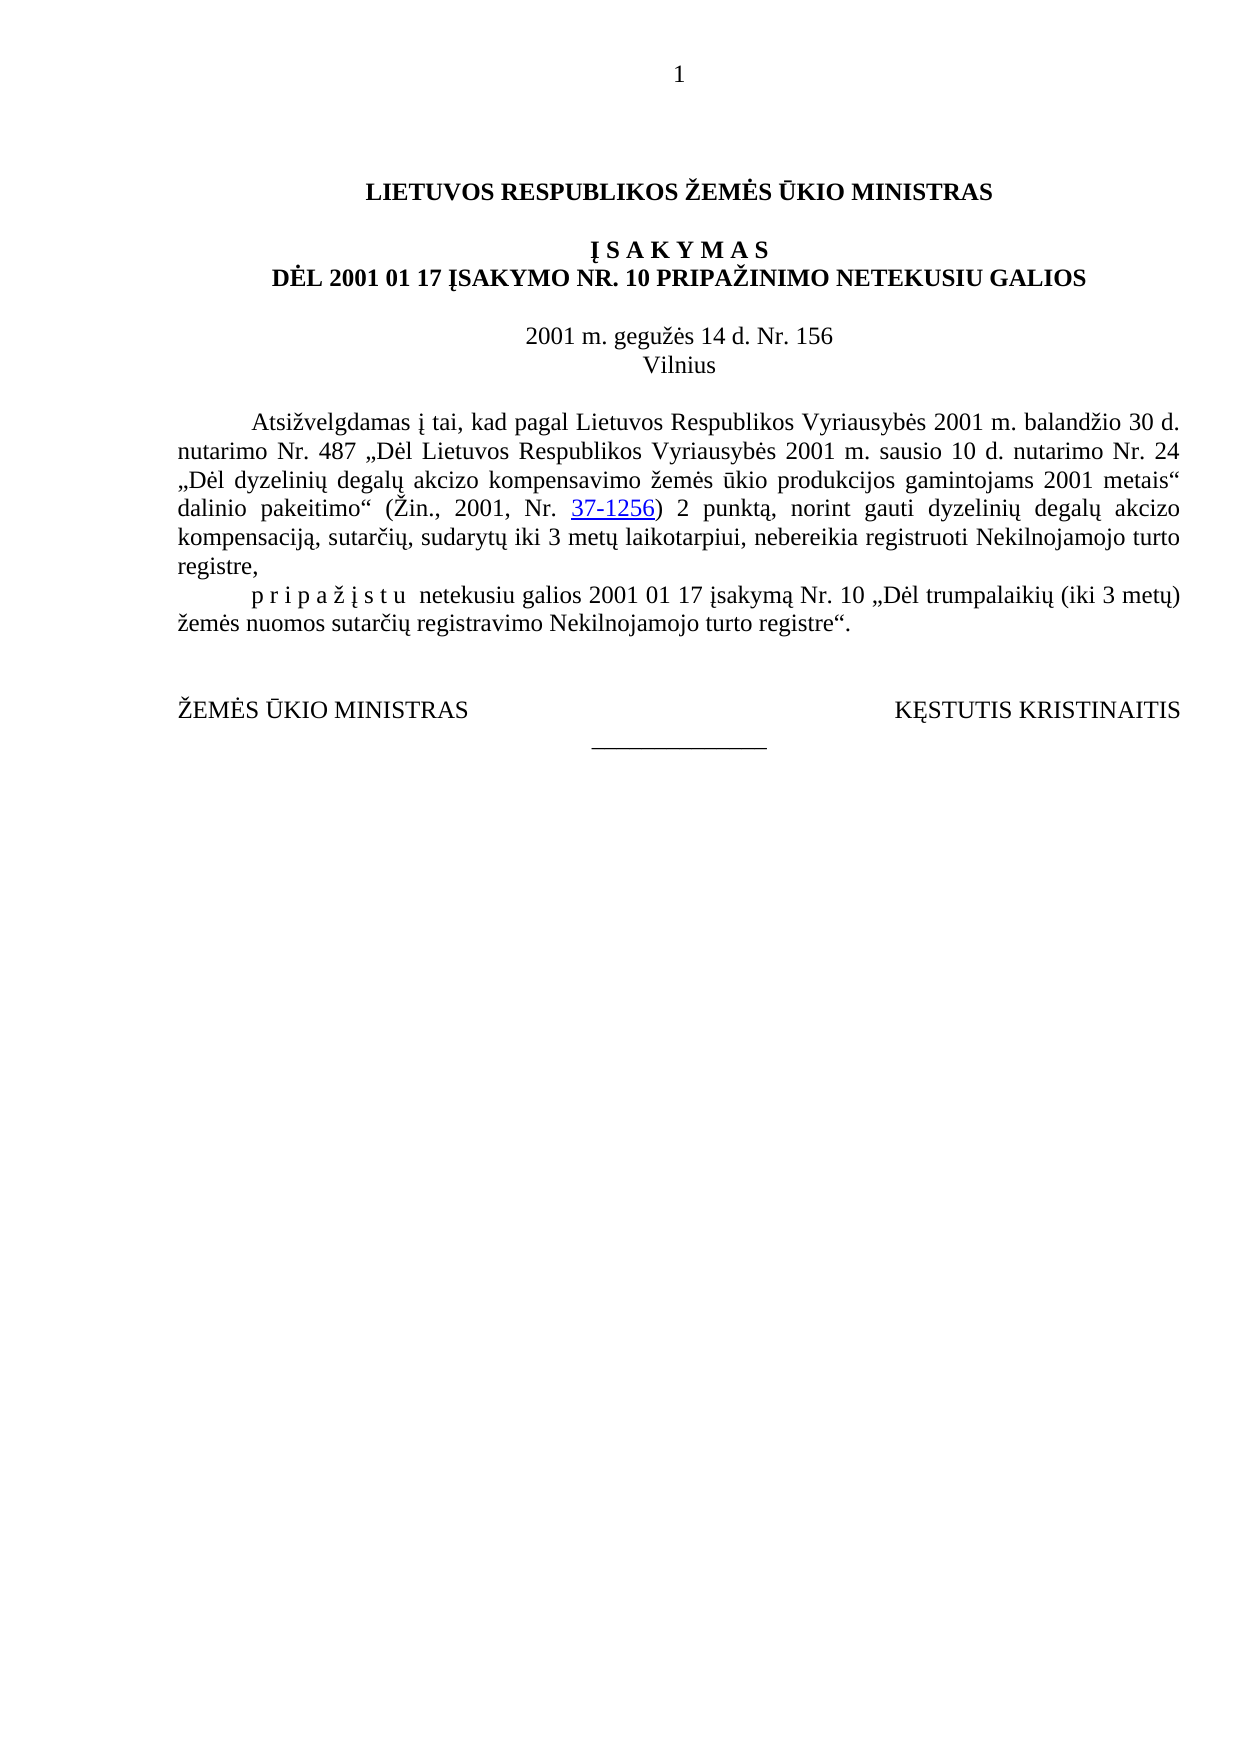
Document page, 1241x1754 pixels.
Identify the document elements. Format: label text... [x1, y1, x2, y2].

text ______________ [177, 723, 1181, 752]
text ŽEMĖS ŪKIO MINISTRAS KĘSTUTIS KRISTINAITIS [177, 695, 1181, 723]
text Atsižvelgdamas į tai, kad pagal Lietuvos Respublikos Vyriausybės 2001 m. balandžio 30 d. nutarimo Nr. 487 „Dėl Lietuvos Respublikos Vyriausybės 2001 m. sausio 10 d. nutarimo Nr. 24 „Dėl dyzelinių degalų akcizo kompensavimo žemės ūkio produkcijos gamintojams 2001 metais“ dalinio pakeitimo“ (Žin., 2001, Nr. 37-1256) 2 punktą, norint gauti dyzelinių degalų akcizo kompensaciją, sutarčių, sudarytų iki 3 metų laikotarpiui, nebereikia registruoti Nekilnojamojo turto registre, [177, 407, 1181, 580]
text 2001 m. gegužės 14 d. Nr. 156 [177, 321, 1181, 350]
text pripažįstu netekusiu galios 2001 01 17 įsakymą Nr. 10 „Dėl trumpalaikių (iki 3 metų) žemės nuomos sutarčių registravimo Nekilnojamojo turto registre“. [177, 580, 1181, 637]
text Į S A K Y M A S [177, 235, 1181, 263]
text Vilnius [177, 350, 1181, 378]
text LIETUVOS RESPUBLIKOS ŽEMĖS ŪKIO MINISTRAS [177, 177, 1181, 206]
text DĖL 2001 01 17 ĮSAKYMO NR. 10 PRIPAŽINIMO NETEKUSIU GALIOS [177, 263, 1181, 292]
